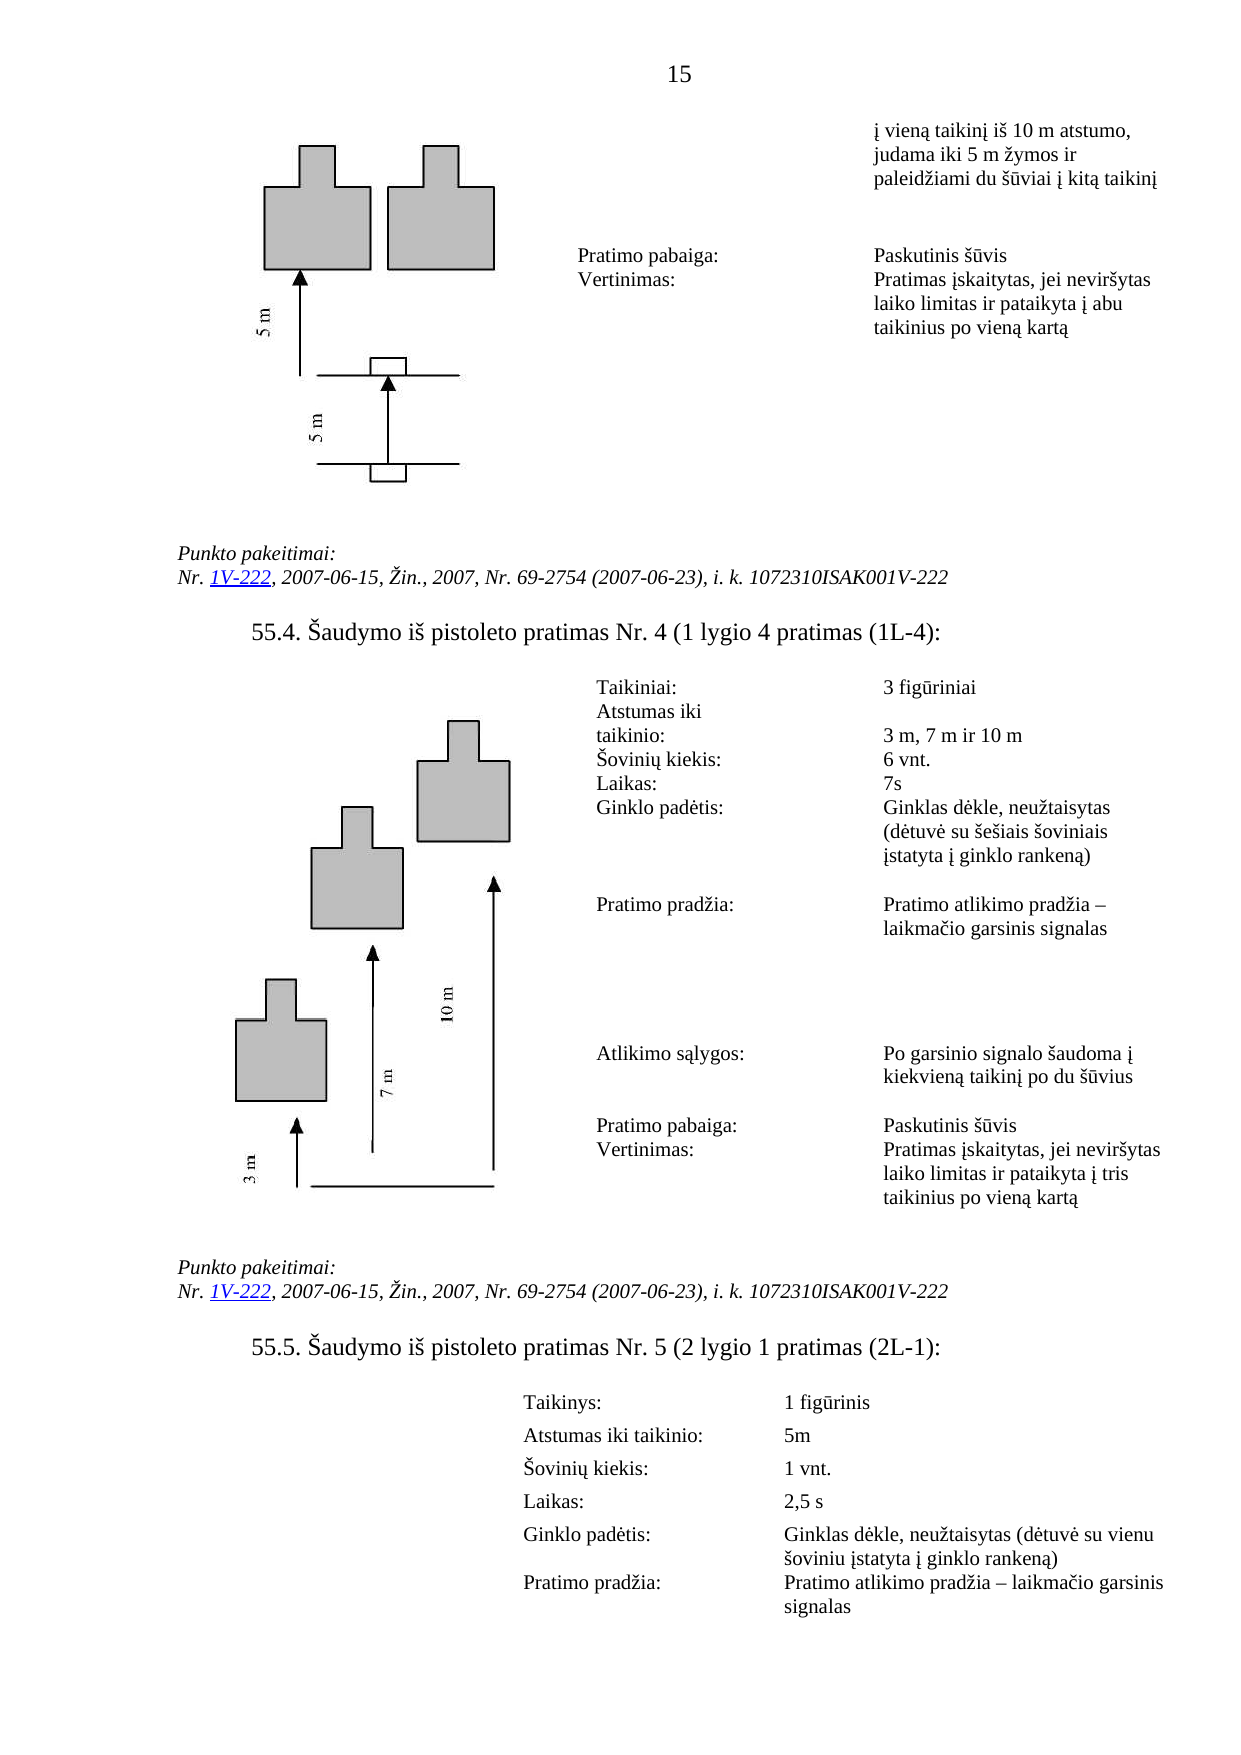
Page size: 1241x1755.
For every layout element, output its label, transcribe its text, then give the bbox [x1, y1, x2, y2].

table_cell Atstumas iki taikinio: [512, 1423, 773, 1456]
table_cell į vieną taikinį iš 10 m atstumo, judama iki 5 m žymos ir paleidžiami du šūviai į kitą taikinį [862, 118, 1181, 219]
table_header 1 figūrinis [773, 1390, 1181, 1423]
text Nr. 1V-222, 2007-06-15, Žin., 2007, Nr. 69-2754 (2007-06-23), i. k. 1072310ISAK001V-222 [177, 565, 1181, 589]
table_cell Paskutinis šūvis [872, 1113, 1181, 1137]
table_cell [566, 219, 862, 243]
table_header Taikiniai: [585, 675, 872, 699]
table_cell Pratimo pabaiga: [566, 243, 862, 267]
table_header [524, 118, 566, 512]
table_cell Atlikimo sąlygos: [585, 1040, 872, 1088]
table_cell Šovinių kiekis: [585, 747, 872, 771]
text Nr. 1V-222, 2007-06-15, Žin., 2007, Nr. 69-2754 (2007-06-23), i. k. 1072310ISAK001V-222 [177, 1279, 1181, 1303]
text Punkto pakeitimai: [177, 541, 1181, 565]
table_cell 7s [872, 771, 1181, 795]
table_cell Ginklo padėtis: [512, 1522, 773, 1570]
table_cell [872, 1089, 1181, 1113]
table_cell Vertinimas: [566, 267, 862, 512]
table_cell Laikas: [512, 1489, 773, 1522]
table_cell Šovinių kiekis: [512, 1456, 773, 1489]
table_cell [585, 868, 872, 892]
table_header [177, 118, 219, 512]
table_header [569, 675, 585, 1227]
text 55.4. Šaudymo iš pistoleto pratimas Nr. 4 (1 lygio 4 pratimas (1L-4): [177, 617, 1181, 646]
text 55.5. Šaudymo iš pistoleto pratimas Nr. 5 (2 lygio 1 pratimas (2L-1): [177, 1332, 1181, 1361]
table_cell [566, 118, 862, 219]
table_header [177, 675, 193, 1227]
text Punkto pakeitimai: [177, 1255, 1181, 1279]
table_cell taikinio: [585, 723, 872, 747]
table_cell 6 vnt. [872, 747, 1181, 771]
table_cell Pratimo pradžia: [585, 892, 872, 1040]
table_cell Pratimas įskaitytas, jei neviršytas laiko limitas ir pataikyta į abu taikinius po vieną kartą [862, 267, 1181, 512]
table_cell Ginklas dėkle, neužtaisytas (dėtuvė su šešiais šoviniais įstatyta į ginklo rankeną) [872, 795, 1181, 867]
table_cell Pratimas įskaitytas, jei neviršytas laiko limitas ir pataikyta į tris taikinius po vieną kartą [872, 1137, 1181, 1227]
table_cell [872, 699, 1181, 723]
table_cell 5m [773, 1423, 1181, 1456]
table_cell Pratimo atlikimo pradžia – laikmačio garsinis signalas [872, 892, 1181, 1040]
table_cell Po garsinio signalo šaudoma į kiekvieną taikinį po du šūvius [872, 1040, 1181, 1088]
table_cell Paskutinis šūvis [862, 243, 1181, 267]
table_cell Atstumas iki [585, 699, 872, 723]
table_cell Pratimo pradžia: [512, 1570, 773, 1618]
table_cell Vertinimas: [585, 1137, 872, 1227]
table_header [177, 1390, 512, 1618]
table_cell [862, 219, 1181, 243]
table_cell Pratimo pabaiga: [585, 1113, 872, 1137]
table_header 3 figūriniai [872, 675, 1181, 699]
table_cell 2,5 s [773, 1489, 1181, 1522]
table_header Taikinys: [512, 1390, 773, 1423]
table_cell [585, 1089, 872, 1113]
table_cell Ginklo padėtis: [585, 795, 872, 867]
table_cell Laikas: [585, 771, 872, 795]
table_cell 1 vnt. [773, 1456, 1181, 1489]
table_cell [872, 868, 1181, 892]
table_cell 3 m, 7 m ir 10 m [872, 723, 1181, 747]
